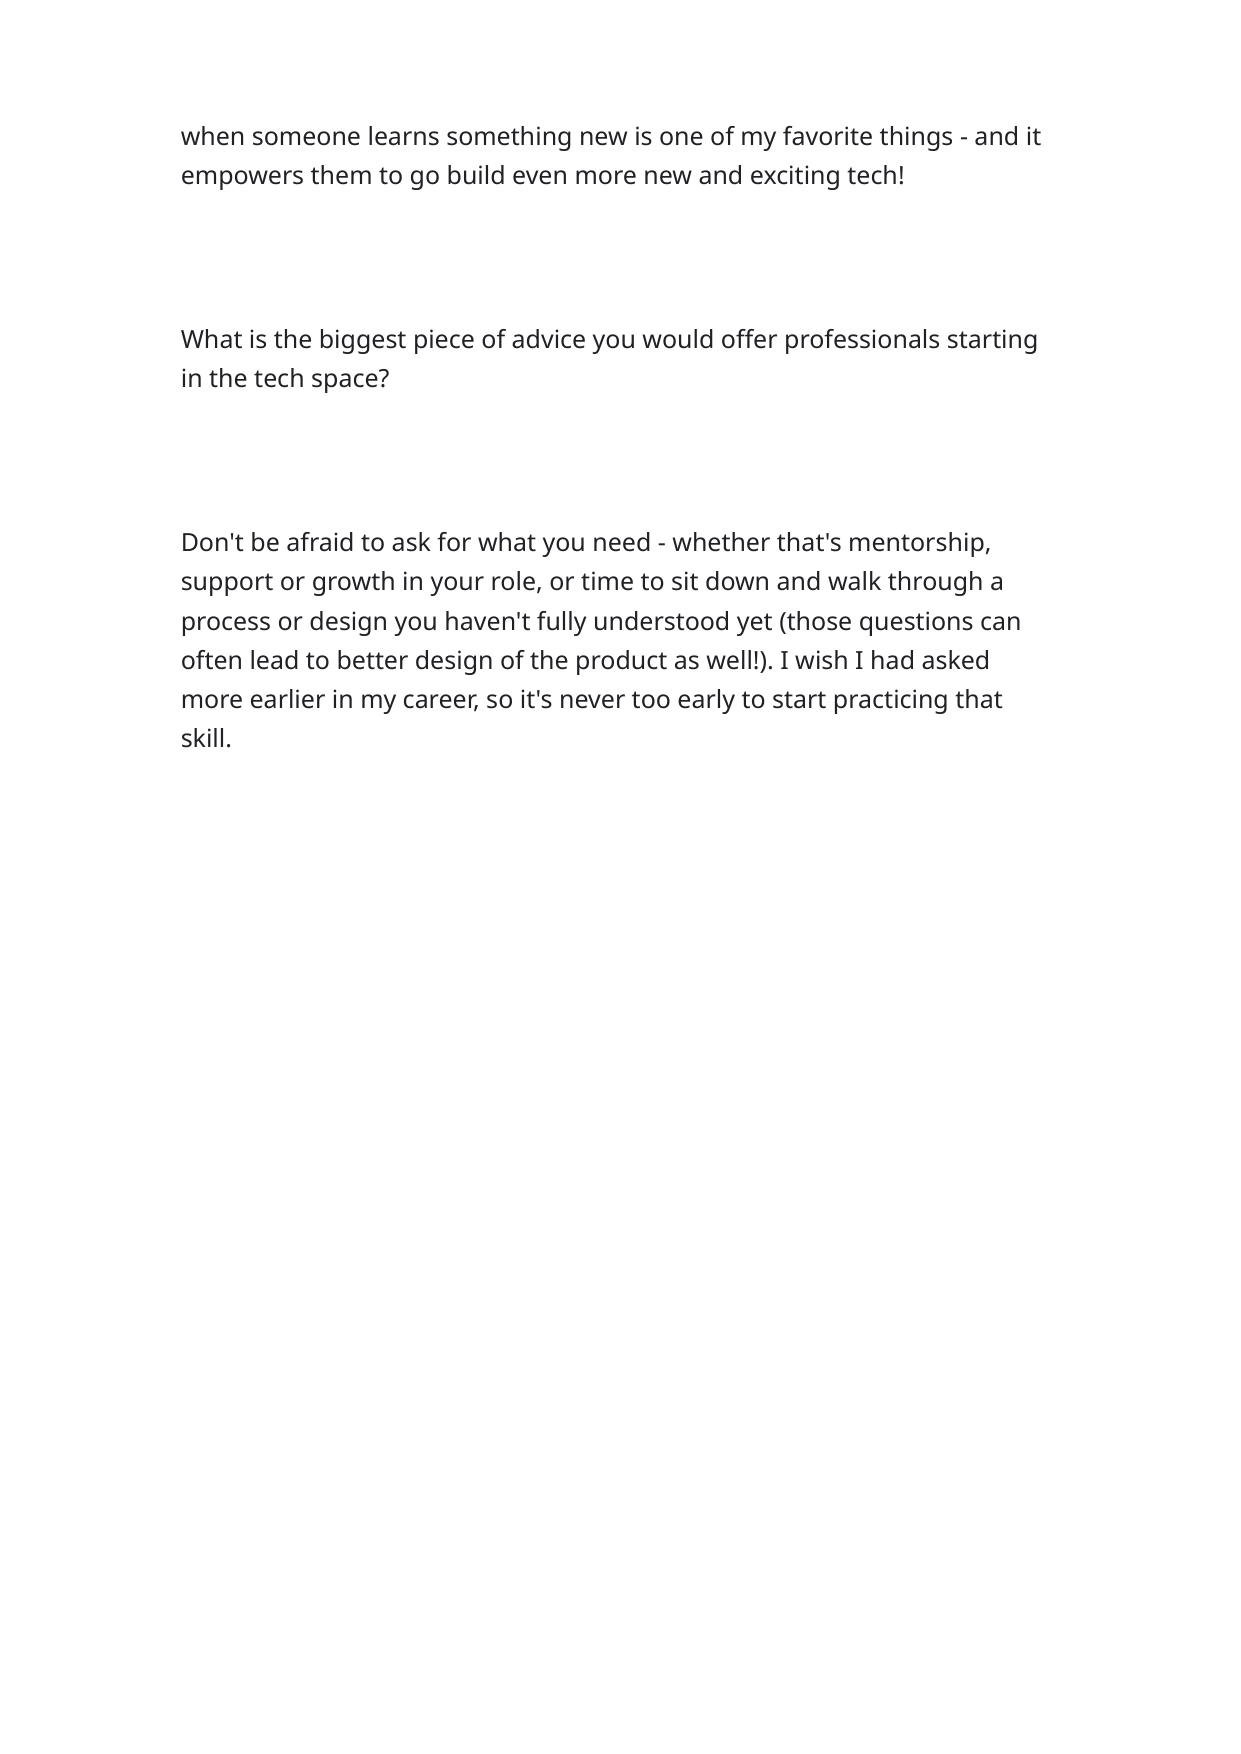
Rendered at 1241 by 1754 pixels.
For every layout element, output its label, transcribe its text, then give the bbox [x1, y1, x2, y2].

text Don't be afraid to ask for what you need - whether that's mentorship, support or growth in your role, or time to sit down and walk through a process or design you haven't fully understood yet (those questions can often lead to better design of the product as well!). I wish I had asked more earlier in my career, so it's never too early to start practicing that skill. [181, 525, 1059, 755]
text What is the biggest piece of advice you would offer professionals starting in the tech space? [181, 321, 1059, 395]
text when someone learns something new is one of my favorite things - and it empowers them to go build even more new and exciting tech! [181, 118, 1059, 191]
